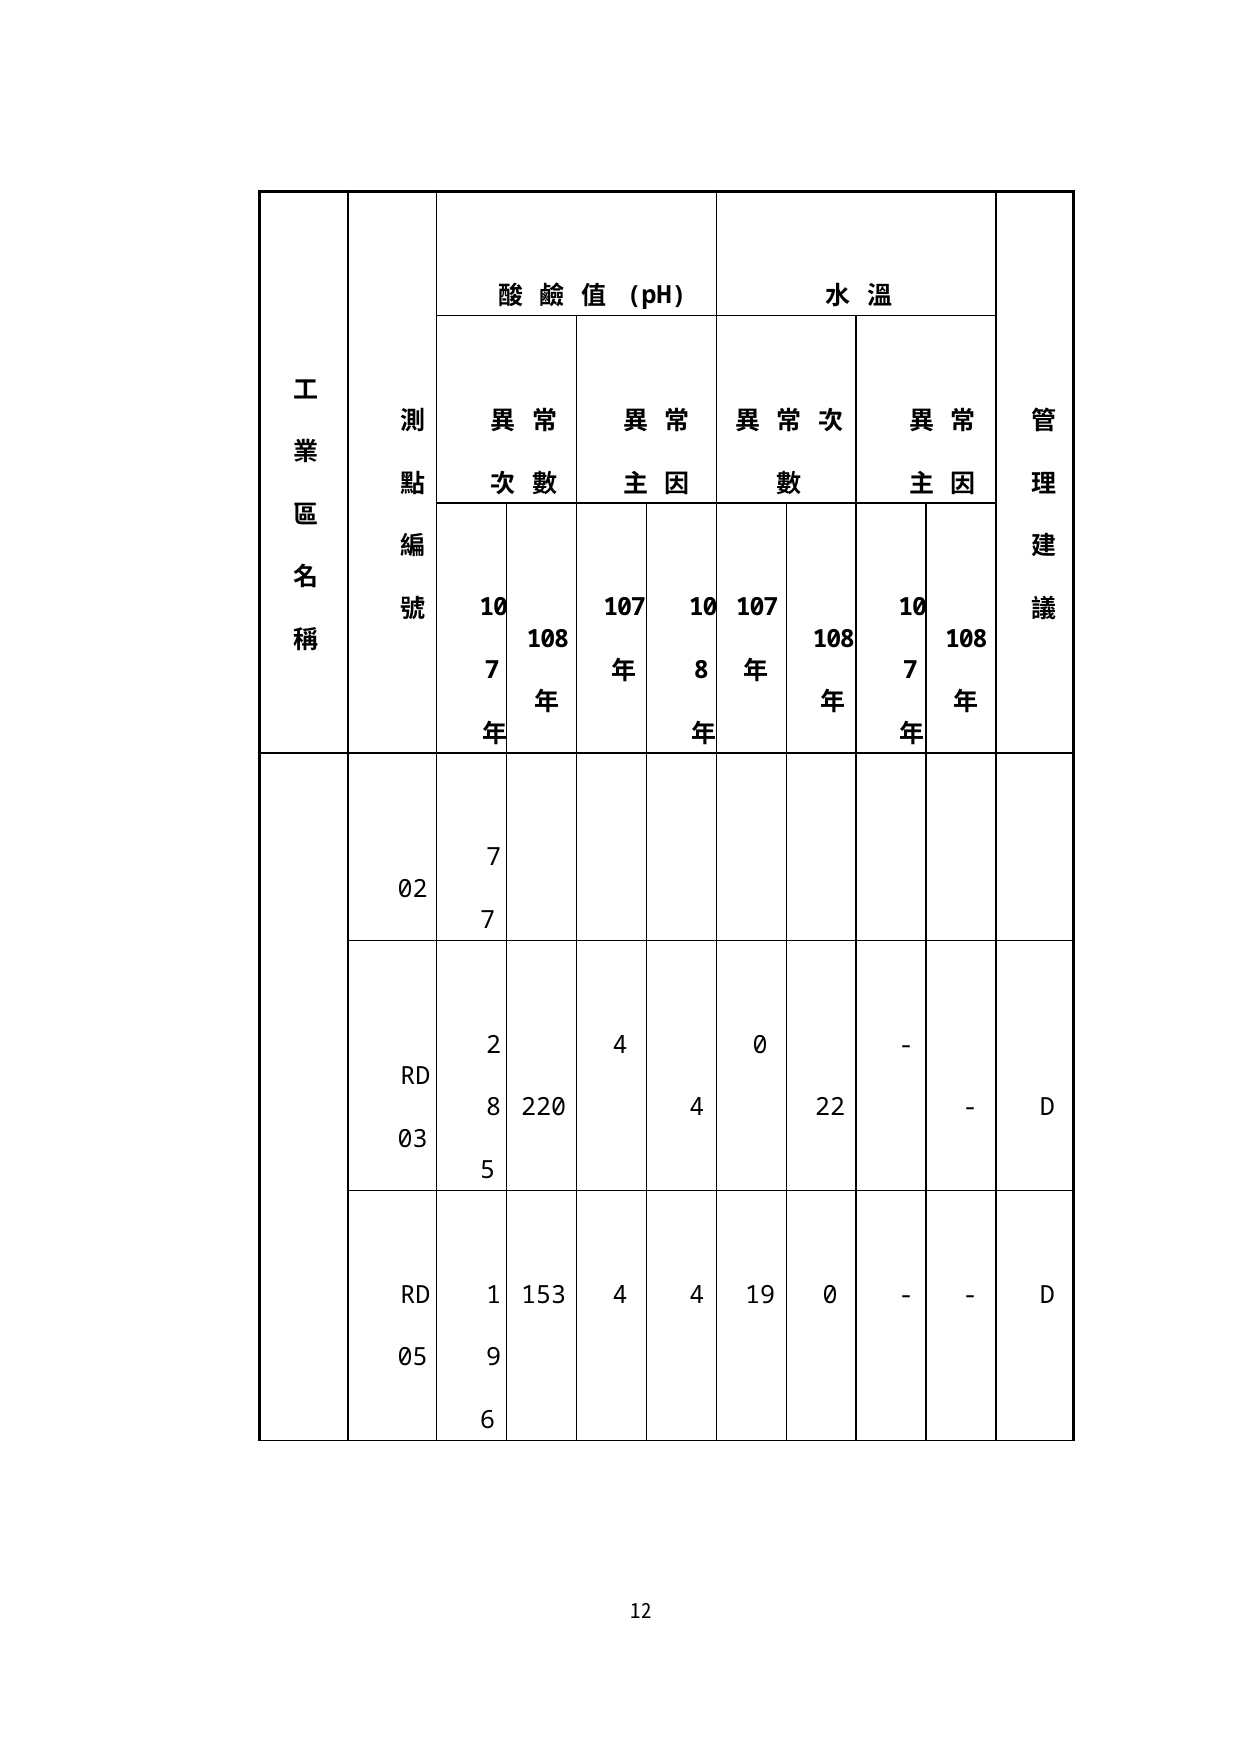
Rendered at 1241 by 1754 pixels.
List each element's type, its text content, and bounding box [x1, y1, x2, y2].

table_cell [577, 754, 646, 939]
table_cell RD03 [349, 941, 436, 1189]
table_cell 異常主因 [857, 316, 995, 502]
table_header 酸鹼值(pH) [437, 193, 716, 314]
table_cell 4 [647, 1191, 716, 1439]
table_cell RD05 [349, 1191, 436, 1439]
table_cell - [927, 1191, 995, 1439]
table_cell 0 [787, 1191, 855, 1439]
table_cell 108年 [927, 504, 995, 752]
table_cell - [927, 754, 995, 939]
table_cell 0 [717, 941, 786, 1189]
table_cell 4 [577, 1191, 646, 1439]
table_cell - [857, 1191, 925, 1439]
table_cell 4 [647, 941, 716, 1189]
table_cell [997, 754, 1072, 939]
table_header 管理建議 [997, 193, 1072, 752]
table_cell 285 [437, 941, 506, 1189]
table_cell 異常次數 [437, 316, 576, 502]
table_cell [717, 754, 786, 939]
table_cell 108年 [647, 504, 716, 752]
table_cell 107年 [577, 504, 646, 752]
table_cell 異常次數 [717, 316, 855, 502]
table_cell 108年 [787, 504, 855, 752]
table_cell [647, 754, 716, 939]
table_cell 107年 [717, 504, 786, 752]
table_cell 220 [507, 941, 576, 1189]
table_cell [507, 754, 576, 939]
table_cell 196 [437, 1191, 506, 1439]
table_cell 108年 [507, 504, 576, 752]
table_cell 4 [577, 941, 646, 1189]
table_cell D [997, 941, 1072, 1189]
table_cell 異常主因 [577, 316, 716, 502]
table_cell - [857, 754, 925, 939]
table_header 測點 編號 [349, 193, 436, 752]
table_cell 77 [437, 754, 506, 939]
table_cell 107年 [437, 504, 506, 752]
table_cell 153 [507, 1191, 576, 1439]
table_cell D [997, 1191, 1072, 1439]
table_cell 19 [717, 1191, 786, 1439]
table_header 水溫 [717, 193, 995, 314]
table_header 工業區名稱 [261, 193, 347, 752]
table_cell 02 [349, 754, 436, 939]
table_cell - [927, 941, 995, 1189]
table_cell [787, 754, 855, 939]
table_cell 107年 [857, 504, 925, 752]
table_cell 22 [787, 941, 855, 1189]
table_cell [261, 754, 347, 1439]
table_cell - [857, 941, 925, 1189]
